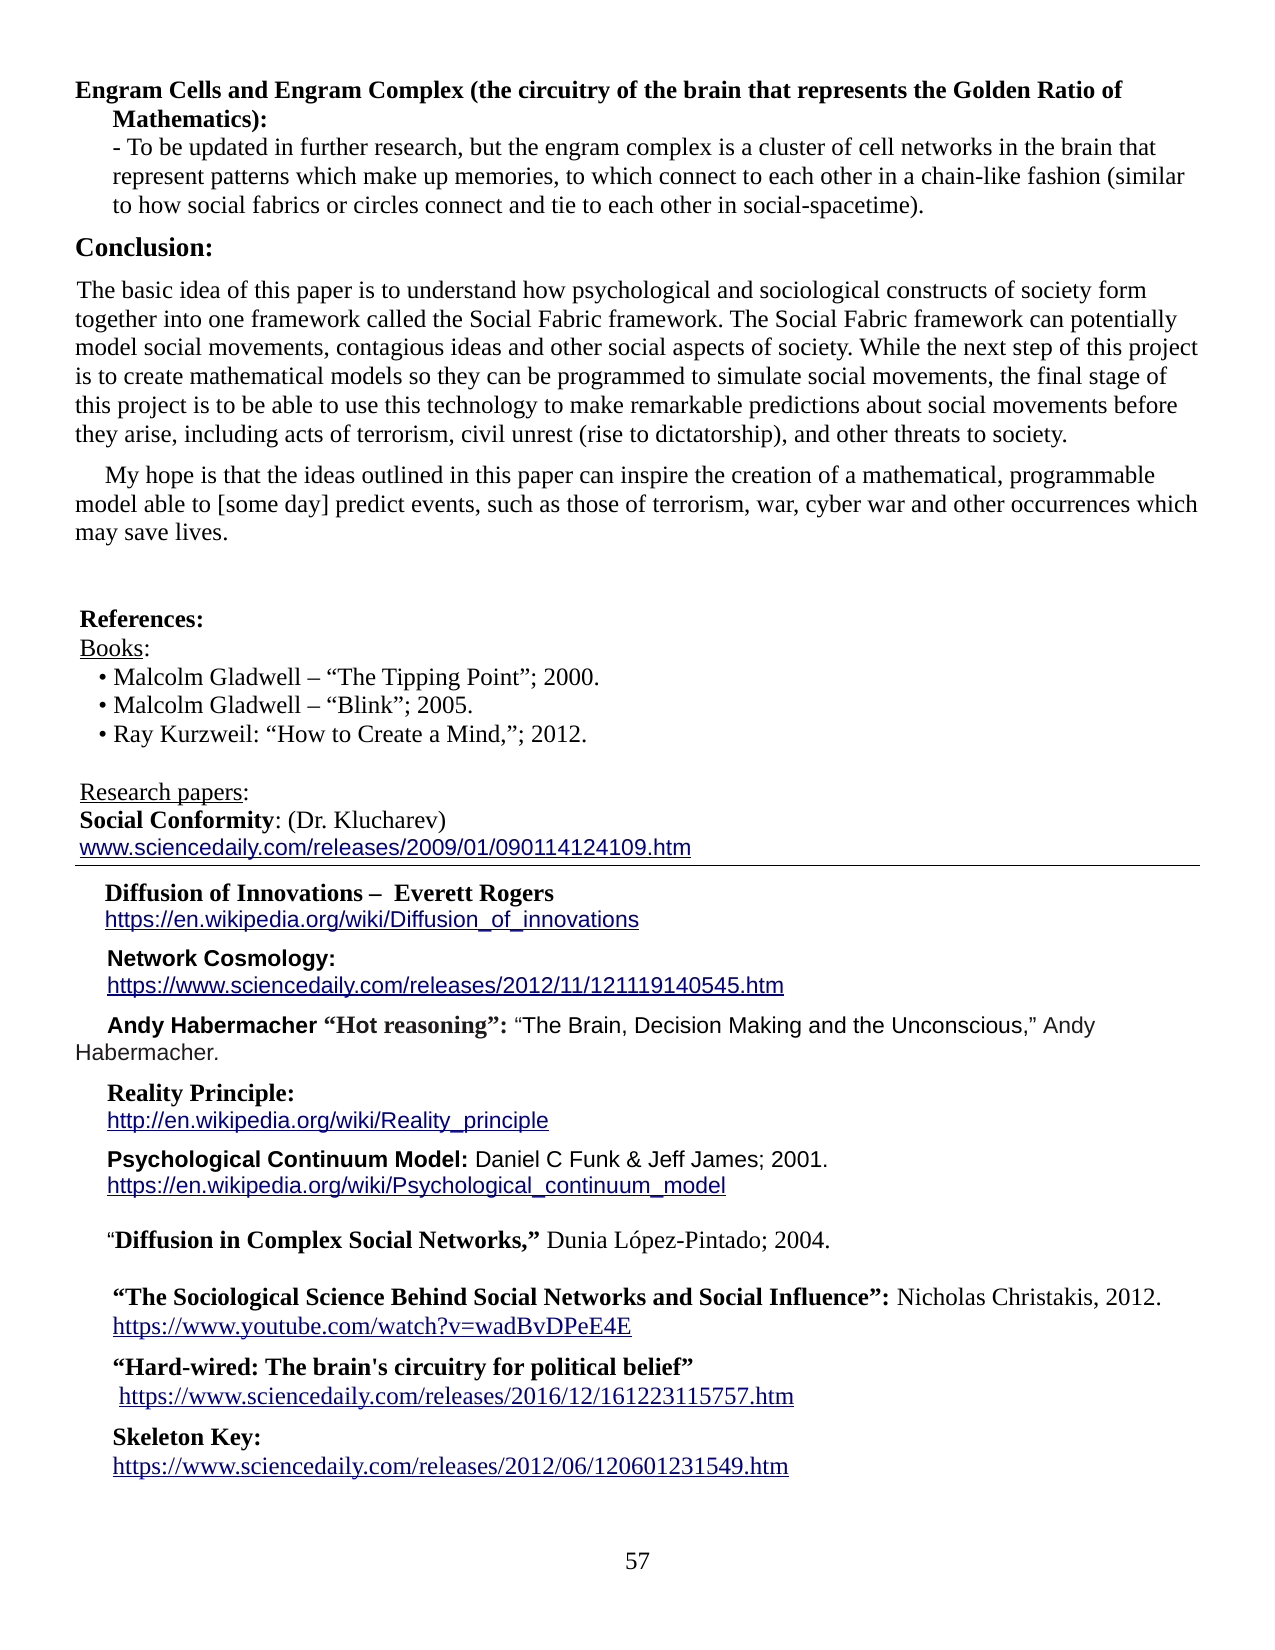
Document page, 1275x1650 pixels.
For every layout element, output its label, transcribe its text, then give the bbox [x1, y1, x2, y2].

text Conclusion: [75, 231, 1200, 262]
text “Hard-wired: The brain's circuitry for political belief” https://www.sciencedaily.com/releases/2016/12/161223115757.htm [75, 1352, 1200, 1410]
text References: Books: • Malcolm Gladwell – “The Tipping Point”; 2000. • Malcolm Gladwell – “Blink”; 2005. • Ray Kurzweil: “How to Create a Mind,”; 2012. Research papers: Social Conformity: (Dr. Klucharev) www.sciencedaily.com/releases/2009/01/090114124109.htm [75, 600, 1200, 865]
text Andy Habermacher “Hot reasoning”: “The Brain, Decision Making and the Unconscious,” Andy Habermacher. [75, 1010, 1200, 1066]
text Diffusion of Innovations – Everett Rogers https://en.wikipedia.org/wiki/Diffusion_of_innovations [104, 878, 1200, 933]
text Psychological Continuum Model: Daniel C Funk & Jeff James; 2001. https://en.wikipedia.org/wiki/Psychological_continuum_model “Diffusion in Complex Social Networks,” Dunia López-Pintado; 2004. “The Sociological Science Behind Social Networks and Social Influence”: Nicholas Christakis, 2012. https://www.youtube.com/watch?v=wadBvDPeE4E [75, 1146, 1200, 1340]
text Network Cosmology: https://www.sciencedaily.com/releases/2012/11/121119140545.htm [75, 945, 1200, 998]
text Engram Cells and Engram Complex (the circuitry of the brain that represents the Golden Ratio of Mathematics): - To be updated in further research, but the engram complex is a cluster of cell networks in the brain that represent patterns which make up memories, to which connect to each other in a chain-like fashion (similar to how social fabrics or circles connect and tie to each other in social-spacetime). [75, 75, 1200, 219]
text My hope is that the ideas outlined in this paper can inspire the creation of a mathematical, programmable model able to [some day] predict events, such as those of terrorism, war, cyber war and other occurrences which may save lives. [75, 460, 1200, 546]
text Skeleton Key: https://www.sciencedaily.com/releases/2012/06/120601231549.htm [75, 1422, 1200, 1480]
text Reality Principle: http://en.wikipedia.org/wiki/Reality_principle [75, 1078, 1200, 1133]
text The basic idea of this paper is to understand how psychological and sociological constructs of society form together into one framework called the Social Fabric framework. The Social Fabric framework can potentially model social movements, contagious ideas and other social aspects of society. While the next step of this project is to create mathematical models so they can be programmed to simulate social movements, the final stage of this project is to be able to use this technology to make remarkable predictions about social movements before they arise, including acts of terrorism, civil unrest (rise to dictatorship), and other threats to society. [75, 275, 1200, 447]
